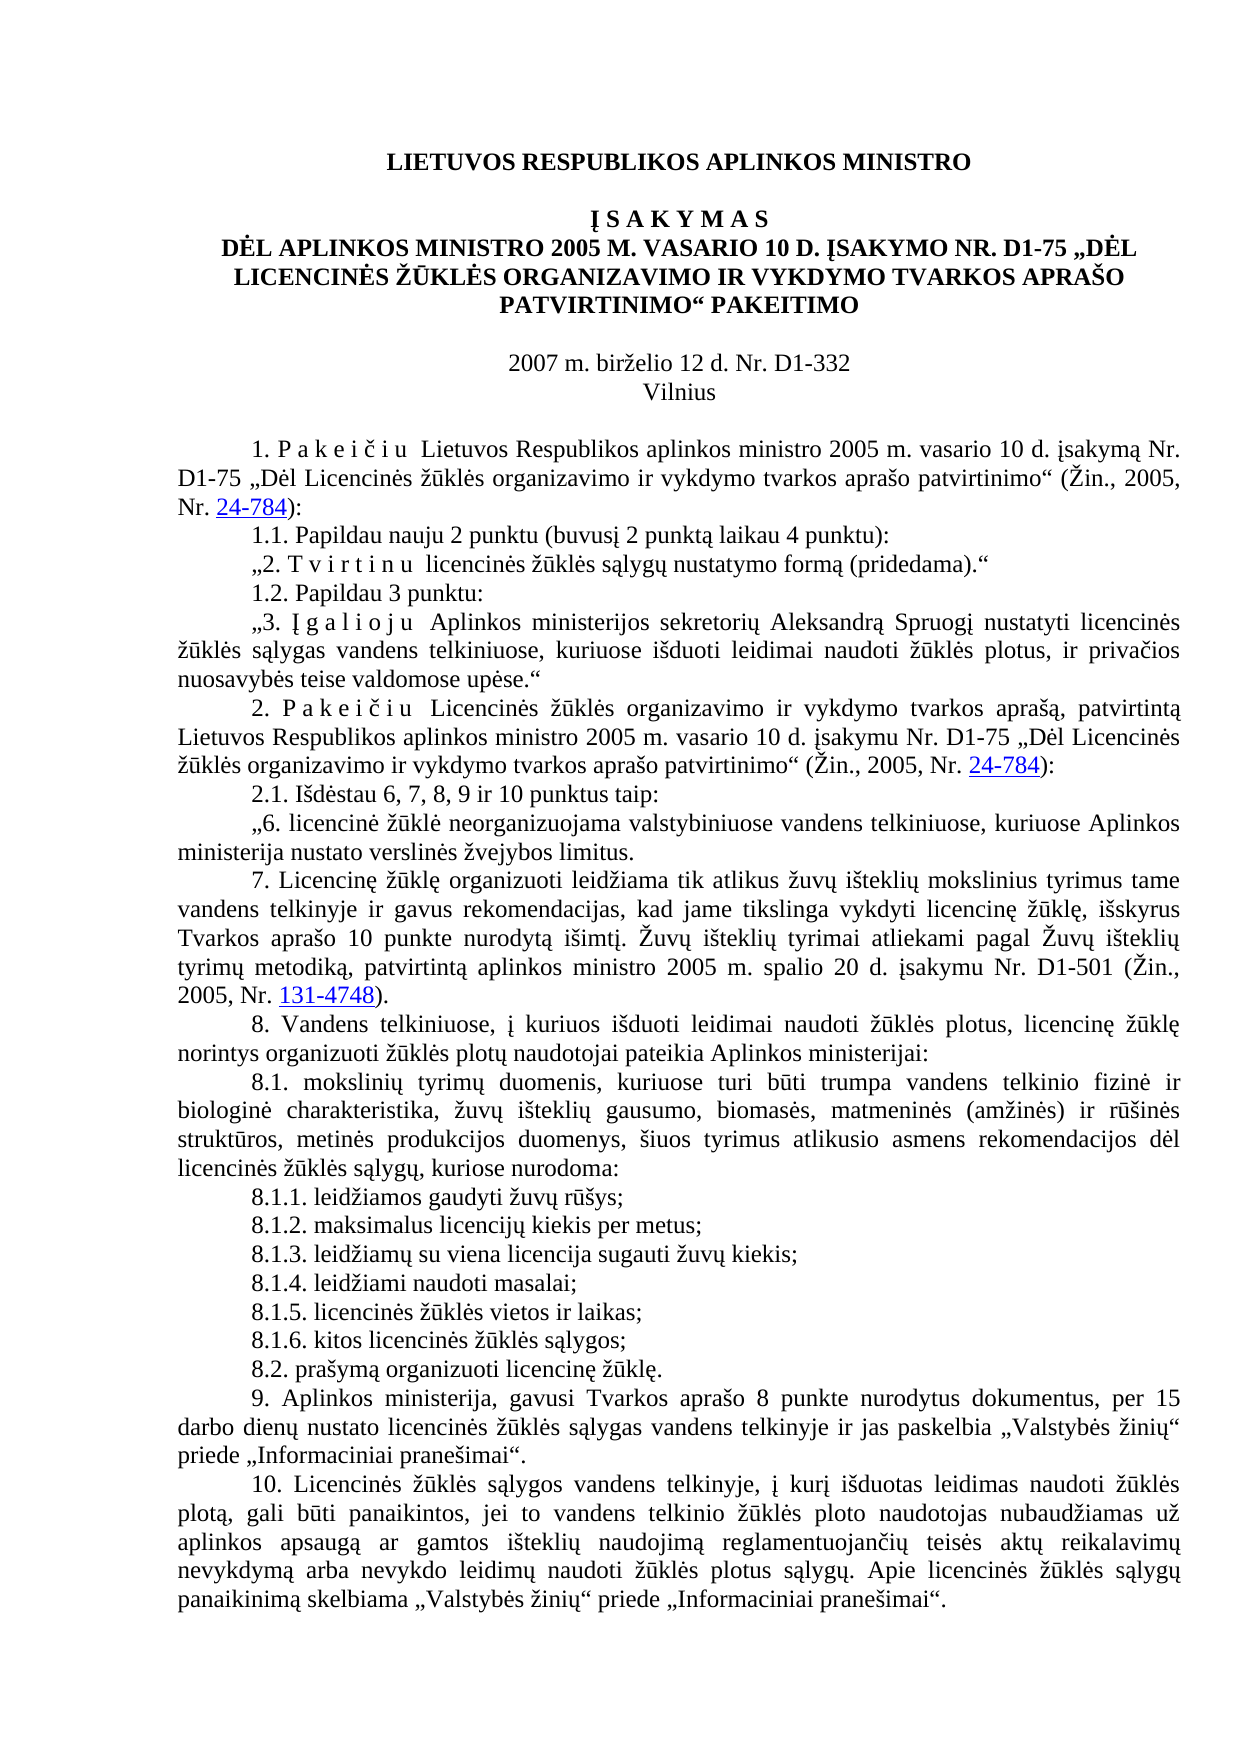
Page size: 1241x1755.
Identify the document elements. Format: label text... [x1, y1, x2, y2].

text 2007 m. birželio 12 d. Nr. D1-332 [177, 348, 1181, 377]
text 8.1.2. maksimalus licencijų kiekis per metus; [177, 1211, 1181, 1239]
text Į S A K Y M A S [177, 204, 1181, 233]
text 2.1. Išdėstau 6, 7, 8, 9 ir 10 punktus taip: [177, 779, 1181, 808]
text DĖL APLINKOS MINISTRO 2005 M. VASARIO 10 D. ĮSAKYMO NR. D1-75 „DĖL LICENCINĖS ŽŪKLĖS ORGANIZAVIMO IR VYKDYMO TVARKOS APRAŠO PATVIRTINIMO“ PAKEITIMO [177, 233, 1181, 319]
text 8.1.5. licencinės žūklės vietos ir laikas; [177, 1297, 1181, 1326]
text 8.1.4. leidžiami naudoti masalai; [177, 1268, 1181, 1297]
text „6. licencinė žūklė neorganizuojama valstybiniuose vandens telkiniuose, kuriuose Aplinkos ministerija nustato verslinės žvejybos limitus. [177, 808, 1181, 866]
text 2. Pakeičiu Licencinės žūklės organizavimo ir vykdymo tvarkos aprašą, patvirtintą Lietuvos Respublikos aplinkos ministro 2005 m. vasario 10 d. įsakymu Nr. D1-75 „Dėl Licencinės žūklės organizavimo ir vykdymo tvarkos aprašo patvirtinimo“ (Žin., 2005, Nr. 24-784): [177, 693, 1181, 779]
text „3. Įgalioju Aplinkos ministerijos sekretorių Aleksandrą Spruogį nustatyti licencinės žūklės sąlygas vandens telkiniuose, kuriuose išduoti leidimai naudoti žūklės plotus, ir privačios nuosavybės teise valdomose upėse.“ [177, 607, 1181, 693]
text LIETUVOS RESPUBLIKOS APLINKOS MINISTRO [177, 147, 1181, 176]
text 7. Licencinę žūklę organizuoti leidžiama tik atlikus žuvų išteklių mokslinius tyrimus tame vandens telkinyje ir gavus rekomendacijas, kad jame tikslinga vykdyti licencinę žūklę, išskyrus Tvarkos aprašo 10 punkte nurodytą išimtį. Žuvų išteklių tyrimai atliekami pagal Žuvų išteklių tyrimų metodiką, patvirtintą aplinkos ministro 2005 m. spalio 20 d. įsakymu Nr. D1-501 (Žin., 2005, Nr. 131-4748). [177, 866, 1181, 1009]
text 8.1.1. leidžiamos gaudyti žuvų rūšys; [177, 1182, 1181, 1211]
text 1.2. Papildau 3 punktu: [177, 578, 1181, 607]
text 8.1. mokslinių tyrimų duomenis, kuriuose turi būti trumpa vandens telkinio fizinė ir biologinė charakteristika, žuvų išteklių gausumo, biomasės, matmeninės (amžinės) ir rūšinės struktūros, metinės produkcijos duomenys, šiuos tyrimus atlikusio asmens rekomendacijos dėl licencinės žūklės sąlygų, kuriose nurodoma: [177, 1067, 1181, 1182]
text 1. Pakeičiu Lietuvos Respublikos aplinkos ministro 2005 m. vasario 10 d. įsakymą Nr. D1-75 „Dėl Licencinės žūklės organizavimo ir vykdymo tvarkos aprašo patvirtinimo“ (Žin., 2005, Nr. 24-784): [177, 434, 1181, 521]
text 9. Aplinkos ministerija, gavusi Tvarkos aprašo 8 punkte nurodytus dokumentus, per 15 darbo dienų nustato licencinės žūklės sąlygas vandens telkinyje ir jas paskelbia „Valstybės žinių“ priede „Informaciniai pranešimai“. [177, 1383, 1181, 1469]
text 8. Vandens telkiniuose, į kuriuos išduoti leidimai naudoti žūklės plotus, licencinę žūklę norintys organizuoti žūklės plotų naudotojai pateikia Aplinkos ministerijai: [177, 1009, 1181, 1067]
text Vilnius [177, 377, 1181, 406]
text 1.1. Papildau nauju 2 punktu (buvusį 2 punktą laikau 4 punktu): [177, 521, 1181, 549]
text 10. Licencinės žūklės sąlygos vandens telkinyje, į kurį išduotas leidimas naudoti žūklės plotą, gali būti panaikintos, jei to vandens telkinio žūklės ploto naudotojas nubaudžiamas už aplinkos apsaugą ar gamtos išteklių naudojimą reglamentuojančių teisės aktų reikalavimų nevykdymą arba nevykdo leidimų naudoti žūklės plotus sąlygų. Apie licencinės žūklės sąlygų panaikinimą skelbiama „Valstybės žinių“ priede „Informaciniai pranešimai“. [177, 1469, 1181, 1613]
text 8.1.6. kitos licencinės žūklės sąlygos; [177, 1326, 1181, 1354]
text 8.2. prašymą organizuoti licencinę žūklę. [177, 1354, 1181, 1383]
text „2. Tvirtinu licencinės žūklės sąlygų nustatymo formą (pridedama).“ [177, 549, 1181, 578]
text 8.1.3. leidžiamų su viena licencija sugauti žuvų kiekis; [177, 1239, 1181, 1268]
